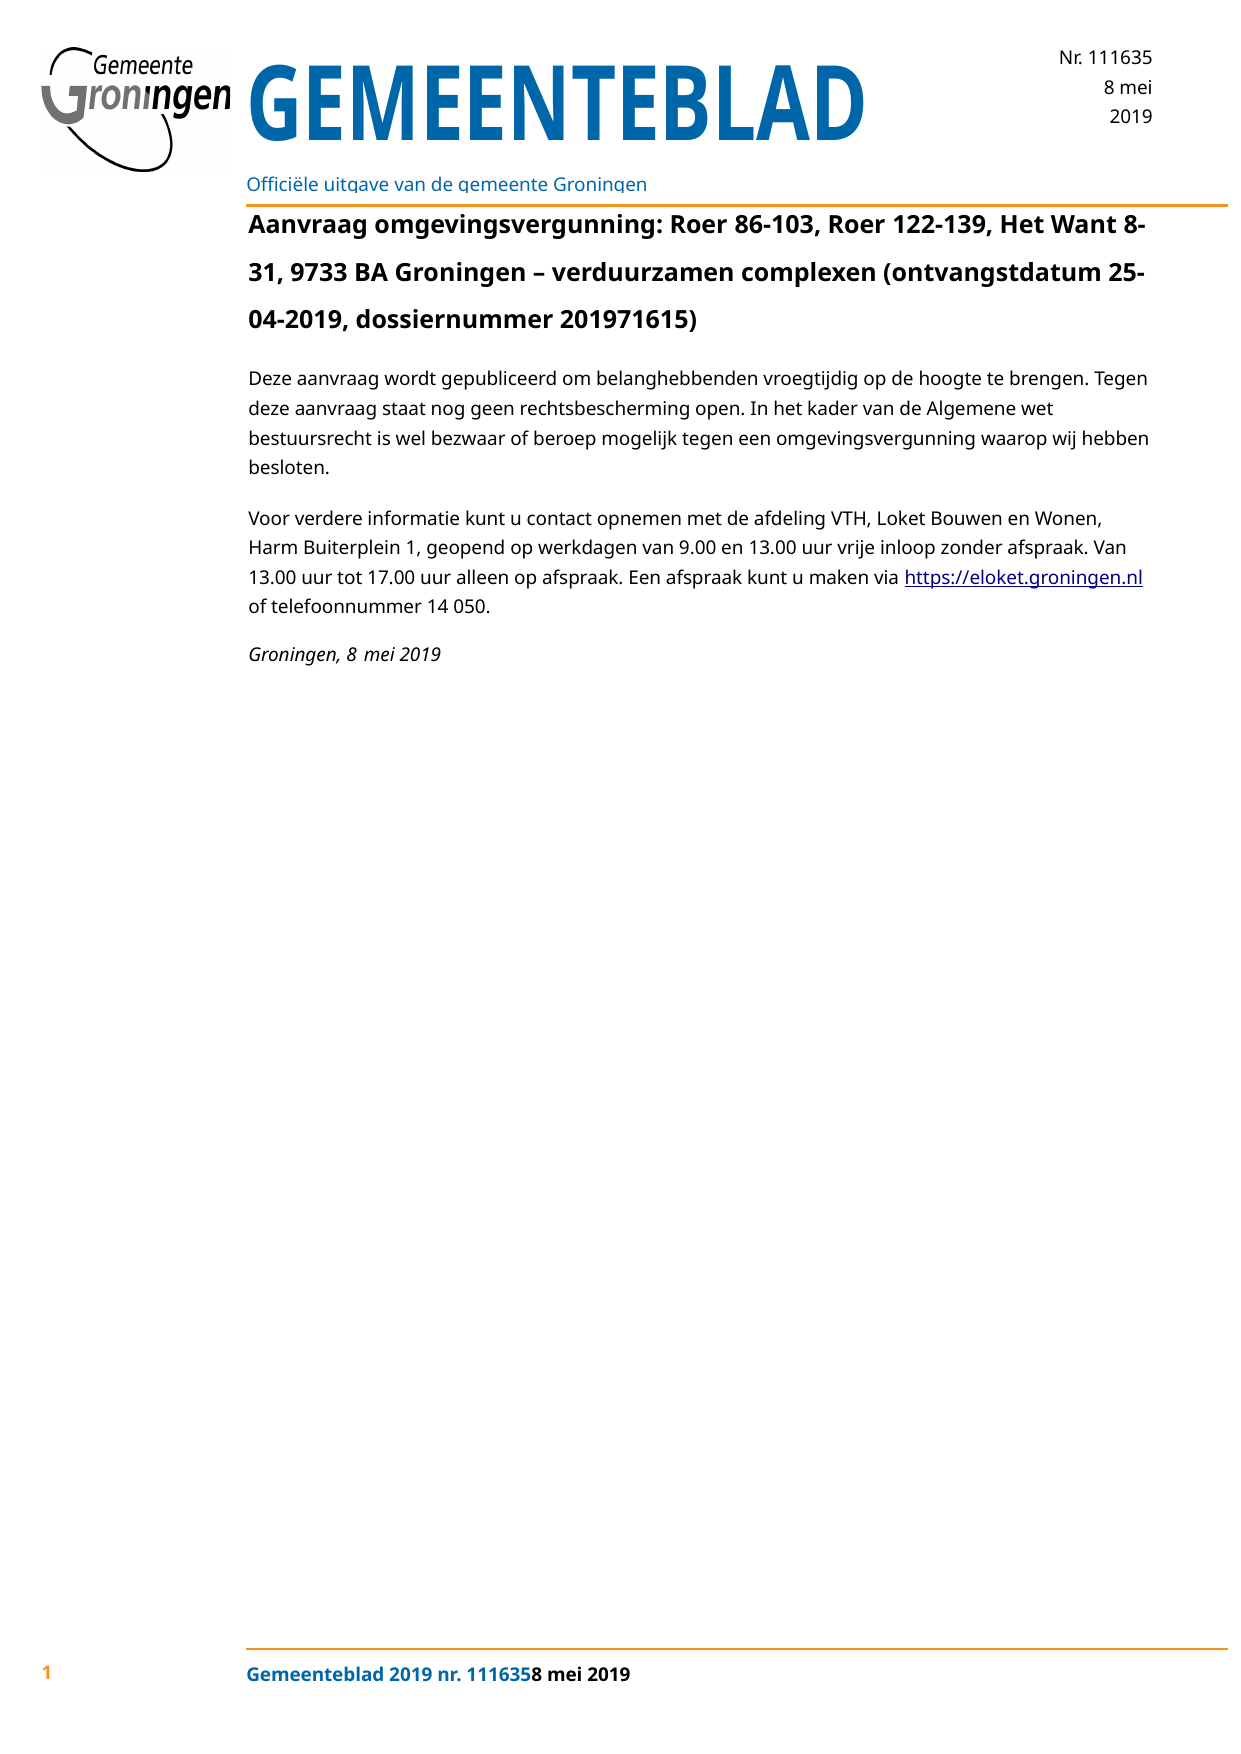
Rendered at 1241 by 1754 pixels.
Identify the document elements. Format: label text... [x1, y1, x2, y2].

text Voor verdere informatie kunt u contact opnemen met de afdeling VTH, Loket Bouwen en Wonen, Harm Buiterplein 1, geopend op werkdagen van 9.00 en 13.00 uur vrije inloop zonder afspraak. Van 13.00 uur tot 17.00 uur alleen op afspraak. Een afspraak kunt u maken via https://eloket.groningen.nl of telefoonnummer 14 050. [248, 505, 1152, 619]
picture [41, 47, 231, 172]
text Aanvraag omgevingsvergunning: Roer 86-103, Roer 122-139, Het Want 8-31, 9733 BA Groningen – verduurzamen complexen (ontvangstdatum 25-04-2019, dossiernummer 201971615) [248, 207, 1152, 336]
text Deze aanvraag wordt gepubliceerd om belanghebbenden vroegtijdig op de hoogte te brengen. Tegen deze aanvraag staat nog geen rechtsbescherming open. In het kader van de Algemene wet bestuursrecht is wel bezwaar of beroep mogelijk tegen een omgevingsvergunning waarop wij hebben besloten. [248, 366, 1152, 480]
text Groningen, 8 mei 2019 [248, 641, 1152, 667]
